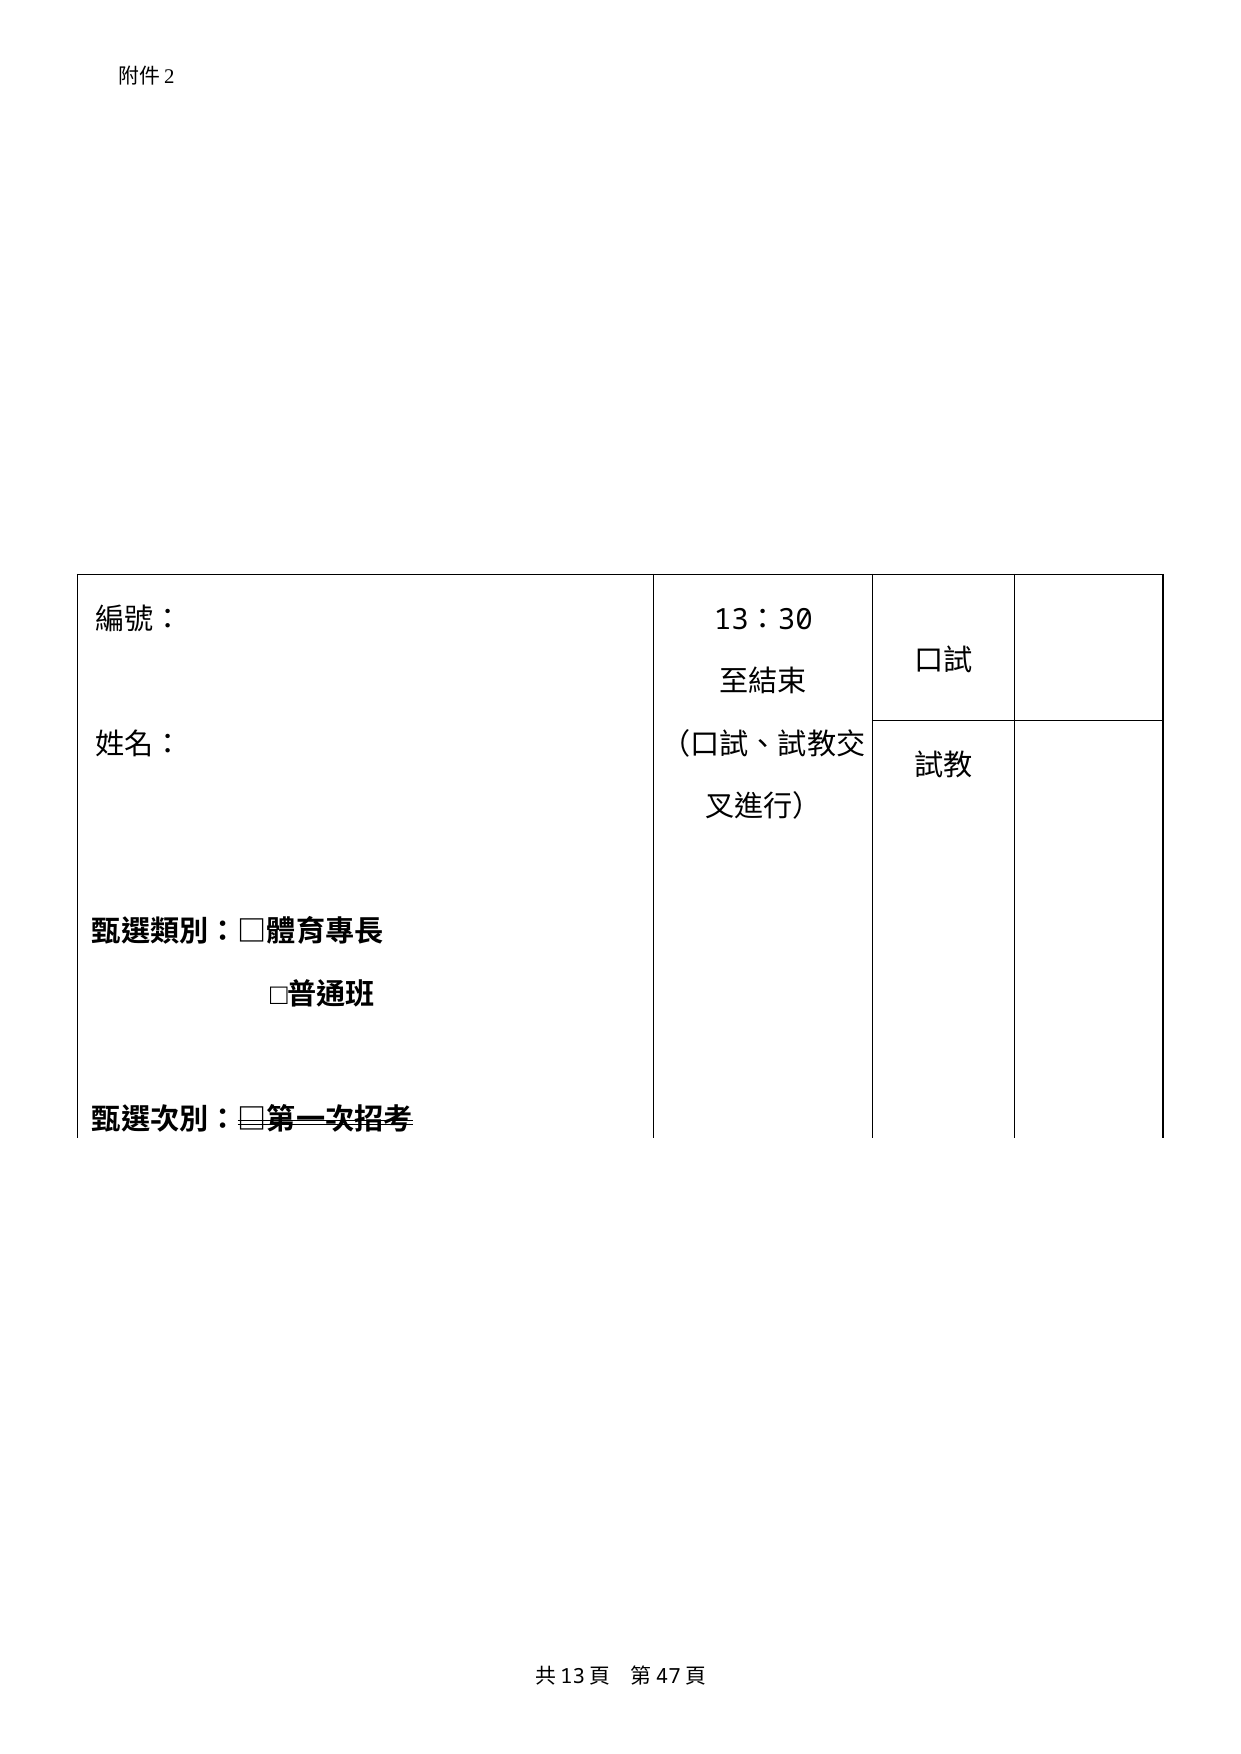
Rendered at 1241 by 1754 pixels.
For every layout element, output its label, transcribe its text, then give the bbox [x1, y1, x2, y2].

table_cell 13：30 至結束 （口試、試教交叉進行） [654, 575, 872, 1137]
table_cell 試教 [873, 721, 1014, 1137]
table_header 臺中市梧棲區中正國民小學 111學年度第三次代理教師甄選准考證 編號： 姓名： 甄選類別：□體育專長 □普通班 甄選次別：□第一次招考 □第二次招考 □第三次招考 □第四次招考 [78, 575, 653, 1137]
table_cell [1015, 721, 1162, 1137]
table_cell 口試 [873, 575, 1014, 719]
table_cell [1015, 575, 1162, 719]
